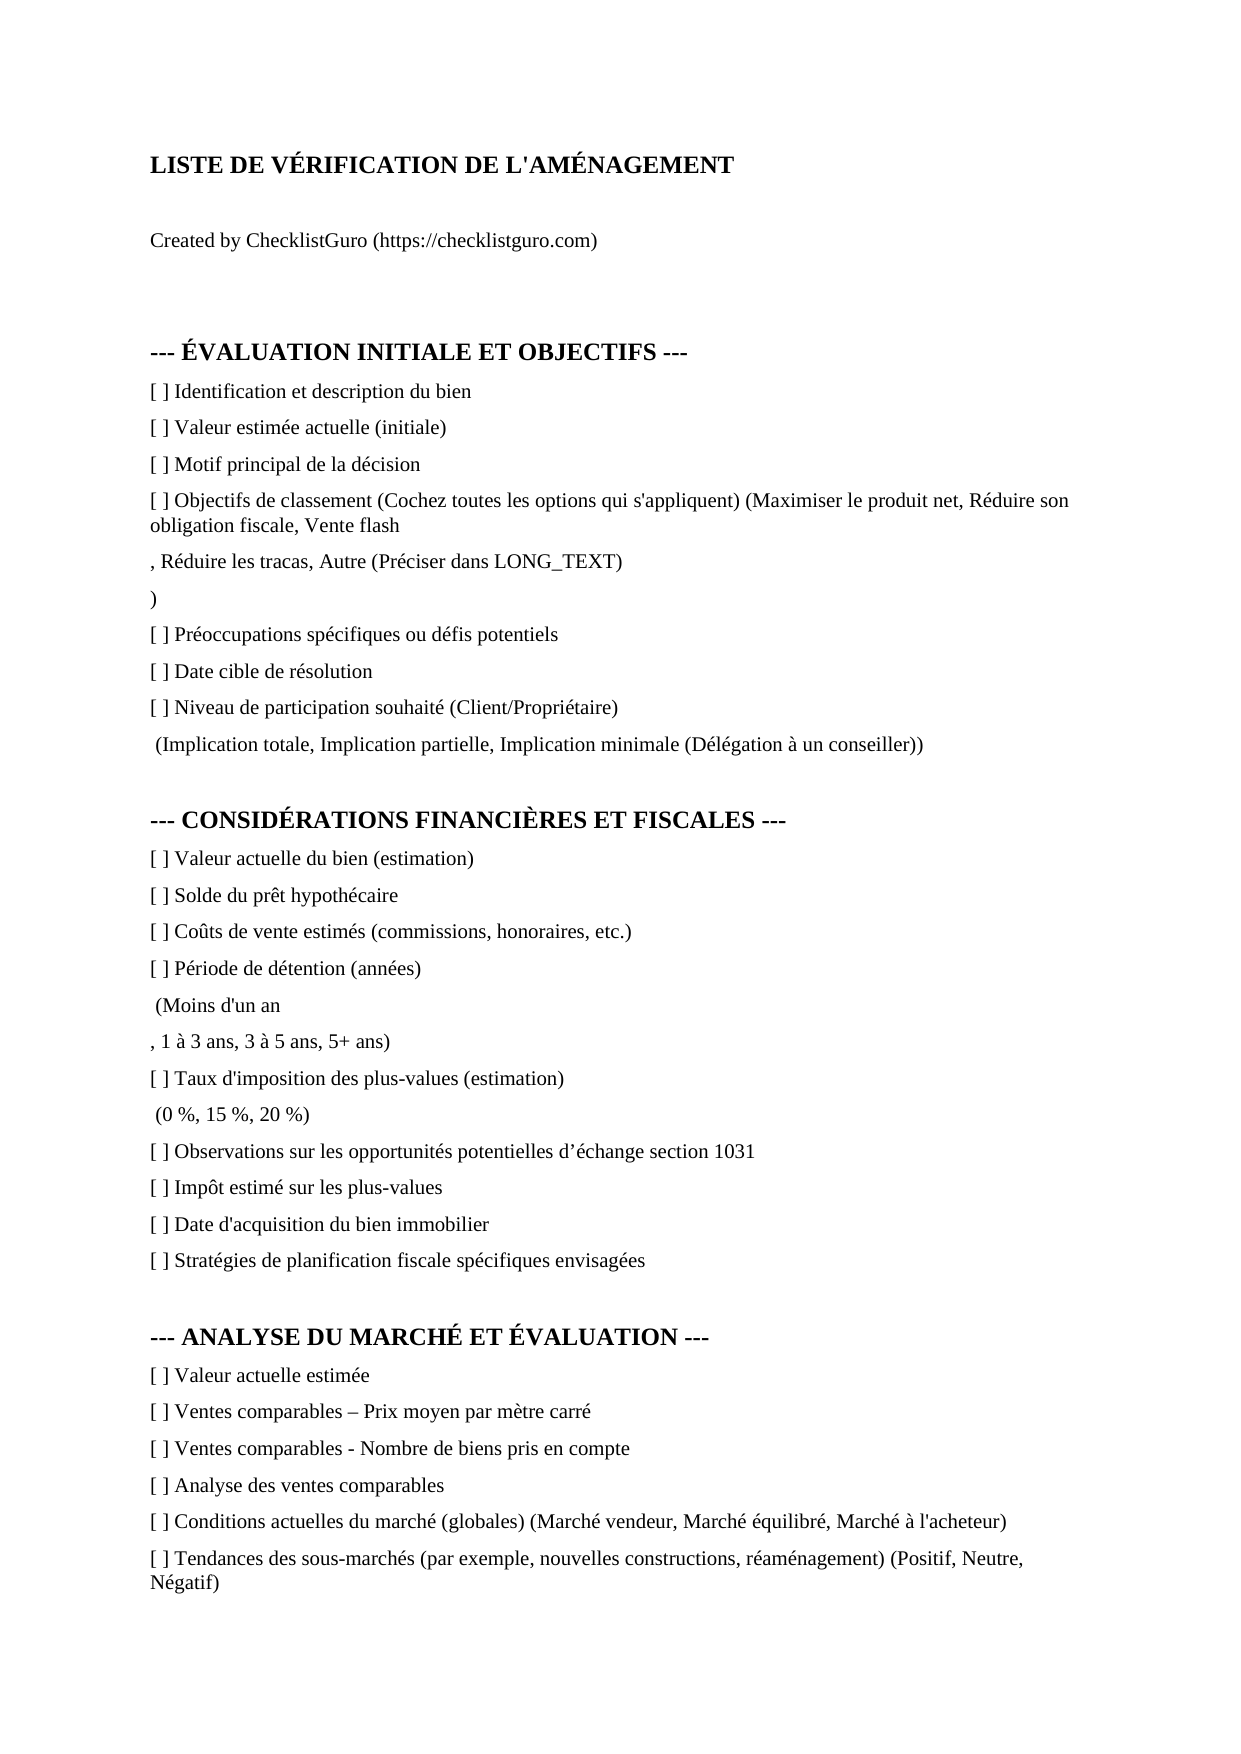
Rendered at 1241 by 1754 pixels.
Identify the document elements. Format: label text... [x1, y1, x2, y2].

text [ ] Valeur actuelle du bien (estimation) [150, 846, 1090, 870]
text [ ] Coûts de vente estimés (commissions, honoraires, etc.) [150, 919, 1090, 943]
text [ ] Date d'acquisition du bien immobilier [150, 1212, 1090, 1236]
text --- CONSIDÉRATIONS FINANCIÈRES ET FISCALES --- [150, 805, 1090, 834]
text [ ] Solde du prêt hypothécaire [150, 883, 1090, 907]
text [ ] Valeur actuelle estimée [150, 1363, 1090, 1387]
text [ ] Date cible de résolution [150, 659, 1090, 683]
text , Réduire les tracas, Autre (Préciser dans LONG_TEXT) [150, 549, 1090, 573]
text [ ] Observations sur les opportunités potentielles d’échange section 1031 [150, 1139, 1090, 1163]
text (Implication totale, Implication partielle, Implication minimale (Délégation à un conseiller)) [150, 732, 1090, 756]
text [ ] Impôt estimé sur les plus-values [150, 1175, 1090, 1199]
text [ ] Préoccupations spécifiques ou défis potentiels [150, 622, 1090, 646]
text (Moins d'un an [150, 992, 1090, 1017]
text [ ] Conditions actuelles du marché (globales) (Marché vendeur, Marché équilibré, Marché à l'acheteur) [150, 1509, 1090, 1533]
text [ ] Niveau de participation souhaité (Client/Propriétaire) [150, 695, 1090, 719]
text --- ÉVALUATION INITIALE ET OBJECTIFS --- [150, 337, 1090, 366]
text [ ] Ventes comparables – Prix moyen par mètre carré [150, 1399, 1090, 1423]
text [ ] Période de détention (années) [150, 956, 1090, 980]
text [ ] Motif principal de la décision [150, 452, 1090, 476]
text [ ] Analyse des ventes comparables [150, 1472, 1090, 1497]
text [ ] Ventes comparables - Nombre de biens pris en compte [150, 1436, 1090, 1460]
text [ ] Identification et description du bien [150, 379, 1090, 403]
text [ ] Taux d'imposition des plus-values (estimation) [150, 1066, 1090, 1090]
text , 1 à 3 ans, 3 à 5 ans, 5+ ans) [150, 1029, 1090, 1053]
text [ ] Valeur estimée actuelle (initiale) [150, 415, 1090, 439]
text LISTE DE VÉRIFICATION DE L'AMÉNAGEMENT [150, 150, 1090, 179]
text (0 %, 15 %, 20 %) [150, 1102, 1090, 1126]
text Created by ChecklistGuro (https://checklistguro.com) [150, 228, 1090, 252]
text [ ] Tendances des sous-marchés (par exemple, nouvelles constructions, réaménagement) (Positif, Neutre, Négatif) [150, 1546, 1090, 1594]
text ) [150, 586, 1090, 610]
text --- ANALYSE DU MARCHÉ ET ÉVALUATION --- [150, 1322, 1090, 1350]
text [ ] Stratégies de planification fiscale spécifiques envisagées [150, 1248, 1090, 1272]
text [ ] Objectifs de classement (Cochez toutes les options qui s'appliquent) (Maximiser le produit net, Réduire son obligation fiscale, Vente flash [150, 488, 1090, 537]
